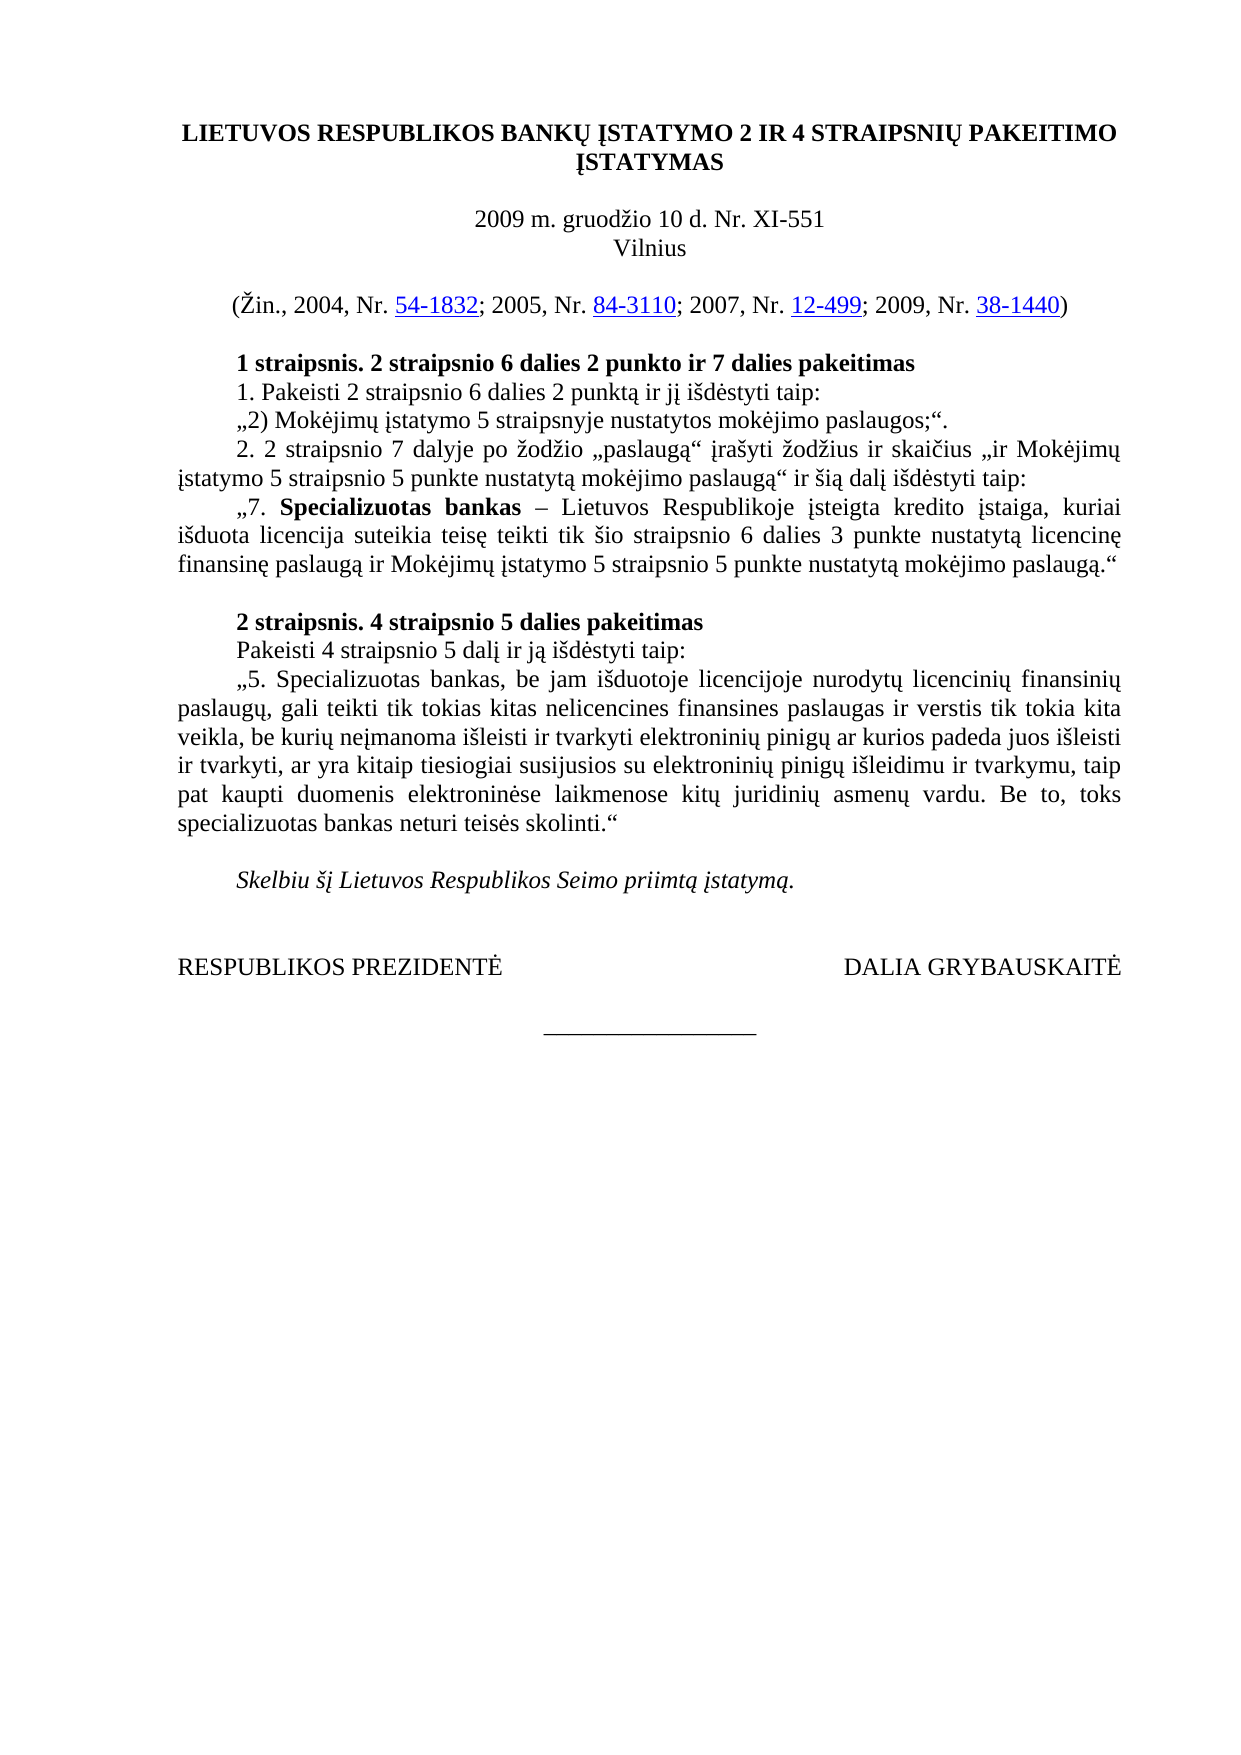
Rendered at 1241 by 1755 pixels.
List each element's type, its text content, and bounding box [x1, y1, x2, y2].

text „5. Specializuotas bankas, be jam išduotoje licencijoje nurodytų licencinių finansinių paslaugų, gali teikti tik tokias kitas nelicencines finansines paslaugas ir verstis tik tokia kita veikla, be kurių neįmanoma išleisti ir tvarkyti elektroninių pinigų ar kurios padeda juos išleisti ir tvarkyti, ar yra kitaip tiesiogiai susijusios su elektroninių pinigų išleidimu ir tvarkymu, taip pat kaupti duomenis elektroninėse laikmenose kitų juridinių asmenų vardu. Be to, toks specializuotas bankas neturi teisės skolinti.“ [177, 664, 1122, 837]
text RESPUBLIKOS PREZIDENTĖ DALIA GRYBAUSKAITĖ [177, 952, 1122, 981]
text _________________ [177, 1009, 1122, 1038]
text 1 straipsnis. 2 straipsnio 6 dalies 2 punkto ir 7 dalies pakeitimas [177, 348, 1122, 377]
text „2) Mokėjimų įstatymo 5 straipsnyje nustatytos mokėjimo paslaugos;“. [177, 406, 1122, 434]
text Skelbiu šį Lietuvos Respublikos Seimo priimtą įstatymą. [177, 866, 1122, 894]
text (Žin., 2004, Nr. 54-1832; 2005, Nr. 84-3110; 2007, Nr. 12-499; 2009, Nr. 38-1440) [177, 291, 1122, 319]
text 2 straipsnis. 4 straipsnio 5 dalies pakeitimas [177, 607, 1122, 636]
text 1. Pakeisti 2 straipsnio 6 dalies 2 punktą ir jį išdėstyti taip: [177, 377, 1122, 406]
text Pakeisti 4 straipsnio 5 dalį ir ją išdėstyti taip: [177, 636, 1122, 664]
text Vilnius [177, 233, 1122, 262]
text „7. Specializuotas bankas – Lietuvos Respublikoje įsteigta kredito įstaiga, kuriai išduota licencija suteikia teisę teikti tik šio straipsnio 6 dalies 3 punkte nustatytą licencinę finansinę paslaugą ir Mokėjimų įstatymo 5 straipsnio 5 punkte nustatytą mokėjimo paslaugą.“ [177, 492, 1122, 578]
text 2. 2 straipsnio 7 dalyje po žodžio „paslaugą“ įrašyti žodžius ir skaičius „ir Mokėjimų įstatymo 5 straipsnio 5 punkte nustatytą mokėjimo paslaugą“ ir šią dalį išdėstyti taip: [177, 434, 1122, 492]
text LIETUVOS RESPUBLIKOS BANKŲ ĮSTATYMO 2 IR 4 STRAIPSNIŲ PAKEITIMO ĮSTATYMAS [177, 118, 1122, 176]
text 2009 m. gruodžio 10 d. Nr. XI-551 [177, 204, 1122, 233]
